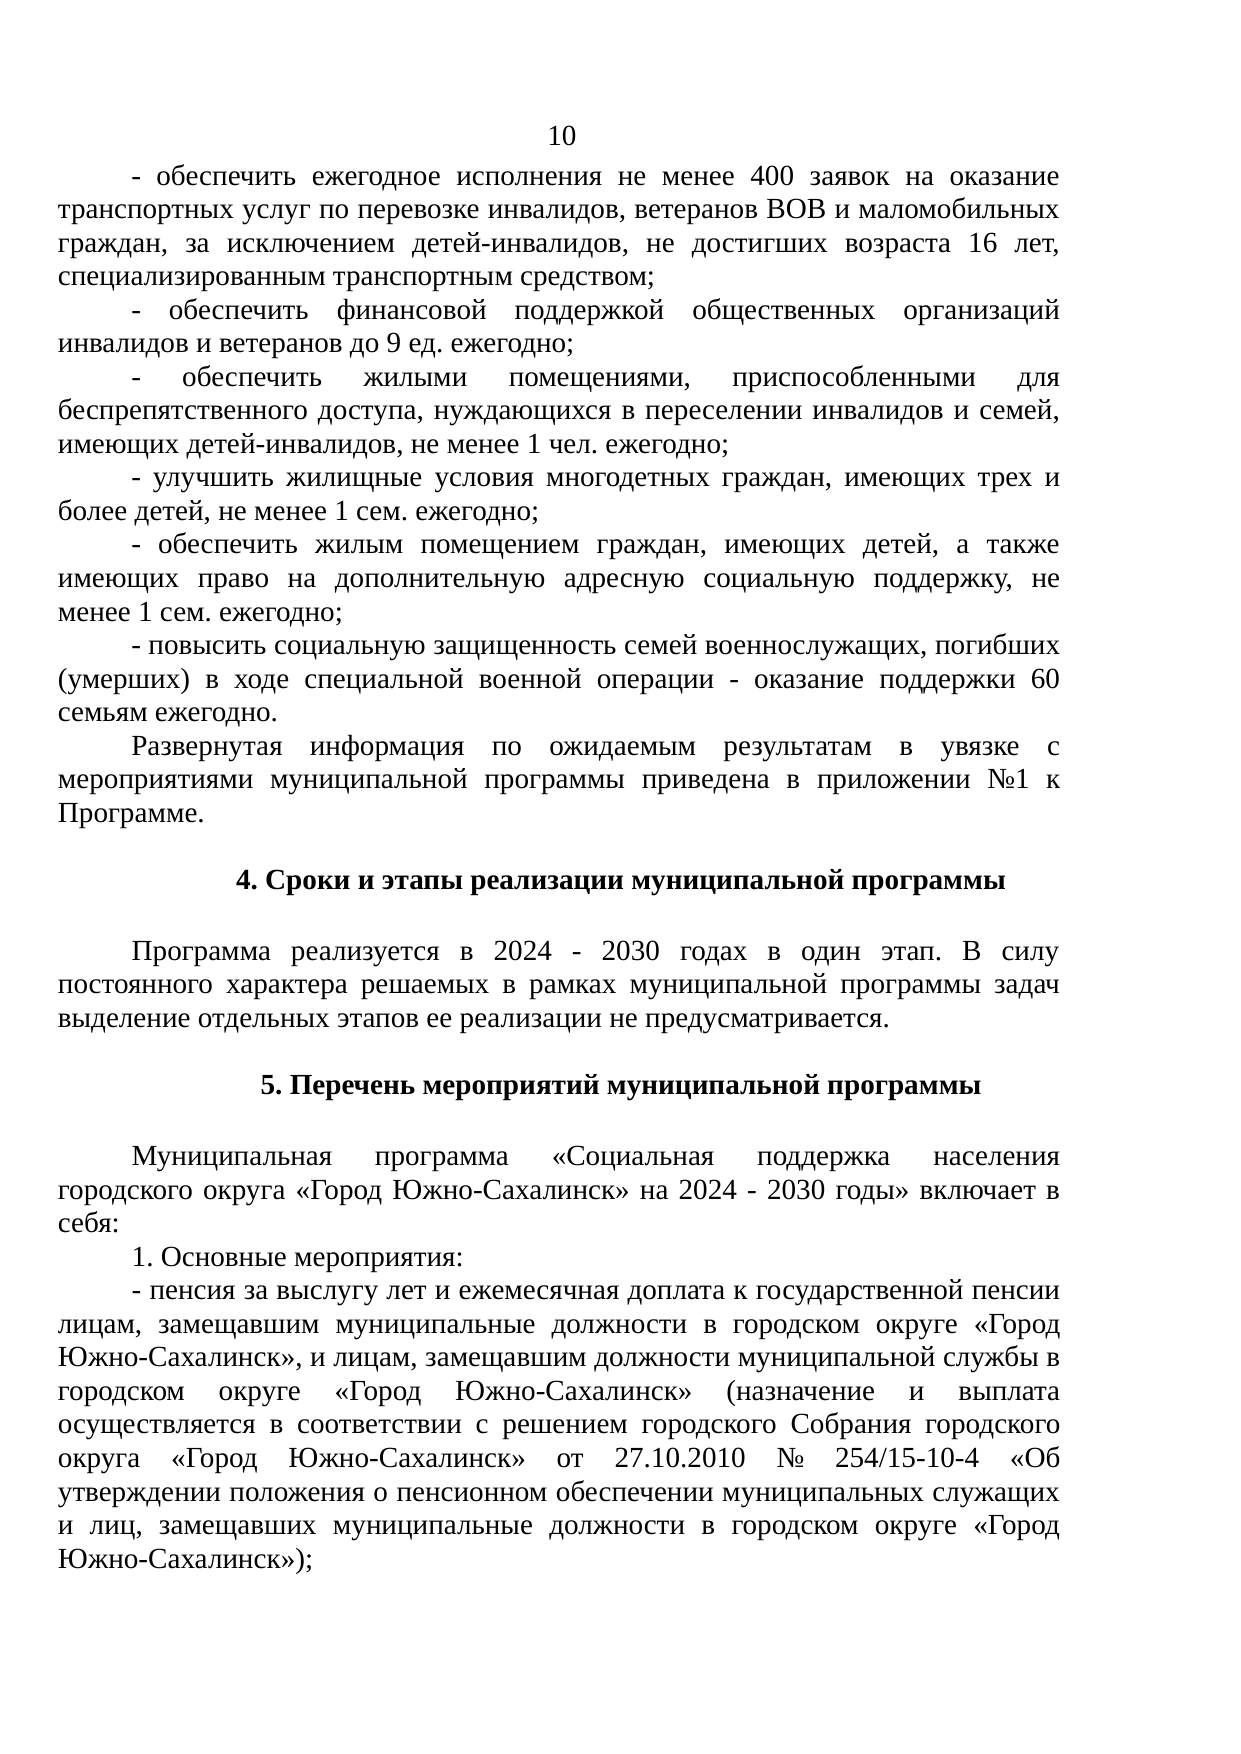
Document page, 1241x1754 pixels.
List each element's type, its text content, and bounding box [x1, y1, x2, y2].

text - пенсия за выслугу лет и ежемесячная доплата к государственной пенсии лицам, замещавшим муниципальные должности в городском округе «Город Южно-Сахалинск», и лицам, замещавшим должности муниципальной службы в городском округе «Город Южно-Сахалинск» (назначение и выплата осуществляется в соответствии с решением городского Собрания городского округа «Город Южно-Сахалинск» от 27.10.2010 № 254/15-10-4 «Об утверждении положения о пенсионном обеспечении муниципальных служащих и лиц, замещавших муниципальные должности в городском округе «Город Южно-Сахалинск»); [58, 1272, 1061, 1574]
text - обеспечить жилыми помещениями, приспособленными для беспрепятственного доступа, нуждающихся в переселении инвалидов и семей, имеющих детей-инвалидов, не менее 1 чел. ежегодно; [58, 359, 1061, 459]
list 4. Сроки и этапы реализации муниципальной программы [143, 862, 1061, 896]
text - обеспечить финансовой поддержкой общественных организаций инвалидов и ветеранов до 9 ед. ежегодно; [58, 292, 1061, 359]
text 1. Основные мероприятия: [58, 1239, 1061, 1272]
text - обеспечить ежегодное исполнения не менее 400 заявок на оказание транспортных услуг по перевозке инвалидов, ветеранов ВОВ и маломобильных граждан, за исключением детей-инвалидов, не достигших возраста 16 лет, специализированным транспортным средством; [58, 158, 1061, 292]
list 5. Перечень мероприятий муниципальной программы [143, 1067, 1061, 1101]
text - улучшить жилищные условия многодетных граждан, имеющих трех и более детей, не менее 1 сем. ежегодно; [58, 459, 1061, 527]
text Муниципальная программа «Социальная поддержка населения городского округа «Город Южно-Сахалинск» на 2024 - 2030 годы» включает в себя: [58, 1138, 1061, 1239]
text Развернутая информация по ожидаемым результатам в увязке с мероприятиями муниципальной программы приведена в приложении №1 к Программе. [58, 728, 1061, 828]
text - повысить социальную защищенность семей военнослужащих, погибших (умерших) в ходе специальной военной операции - оказание поддержки 60 семьям ежегодно. [58, 627, 1061, 728]
text - обеспечить жилым помещением граждан, имеющих детей, а также имеющих право на дополнительную адресную социальную поддержку, не менее 1 сем. ежегодно; [58, 527, 1061, 627]
text Программа реализуется в 2024 - 2030 годах в один этап. В силу постоянного характера решаемых в рамках муниципальной программы задач выделение отдельных этапов ее реализации не предусматривается. [58, 933, 1061, 1034]
